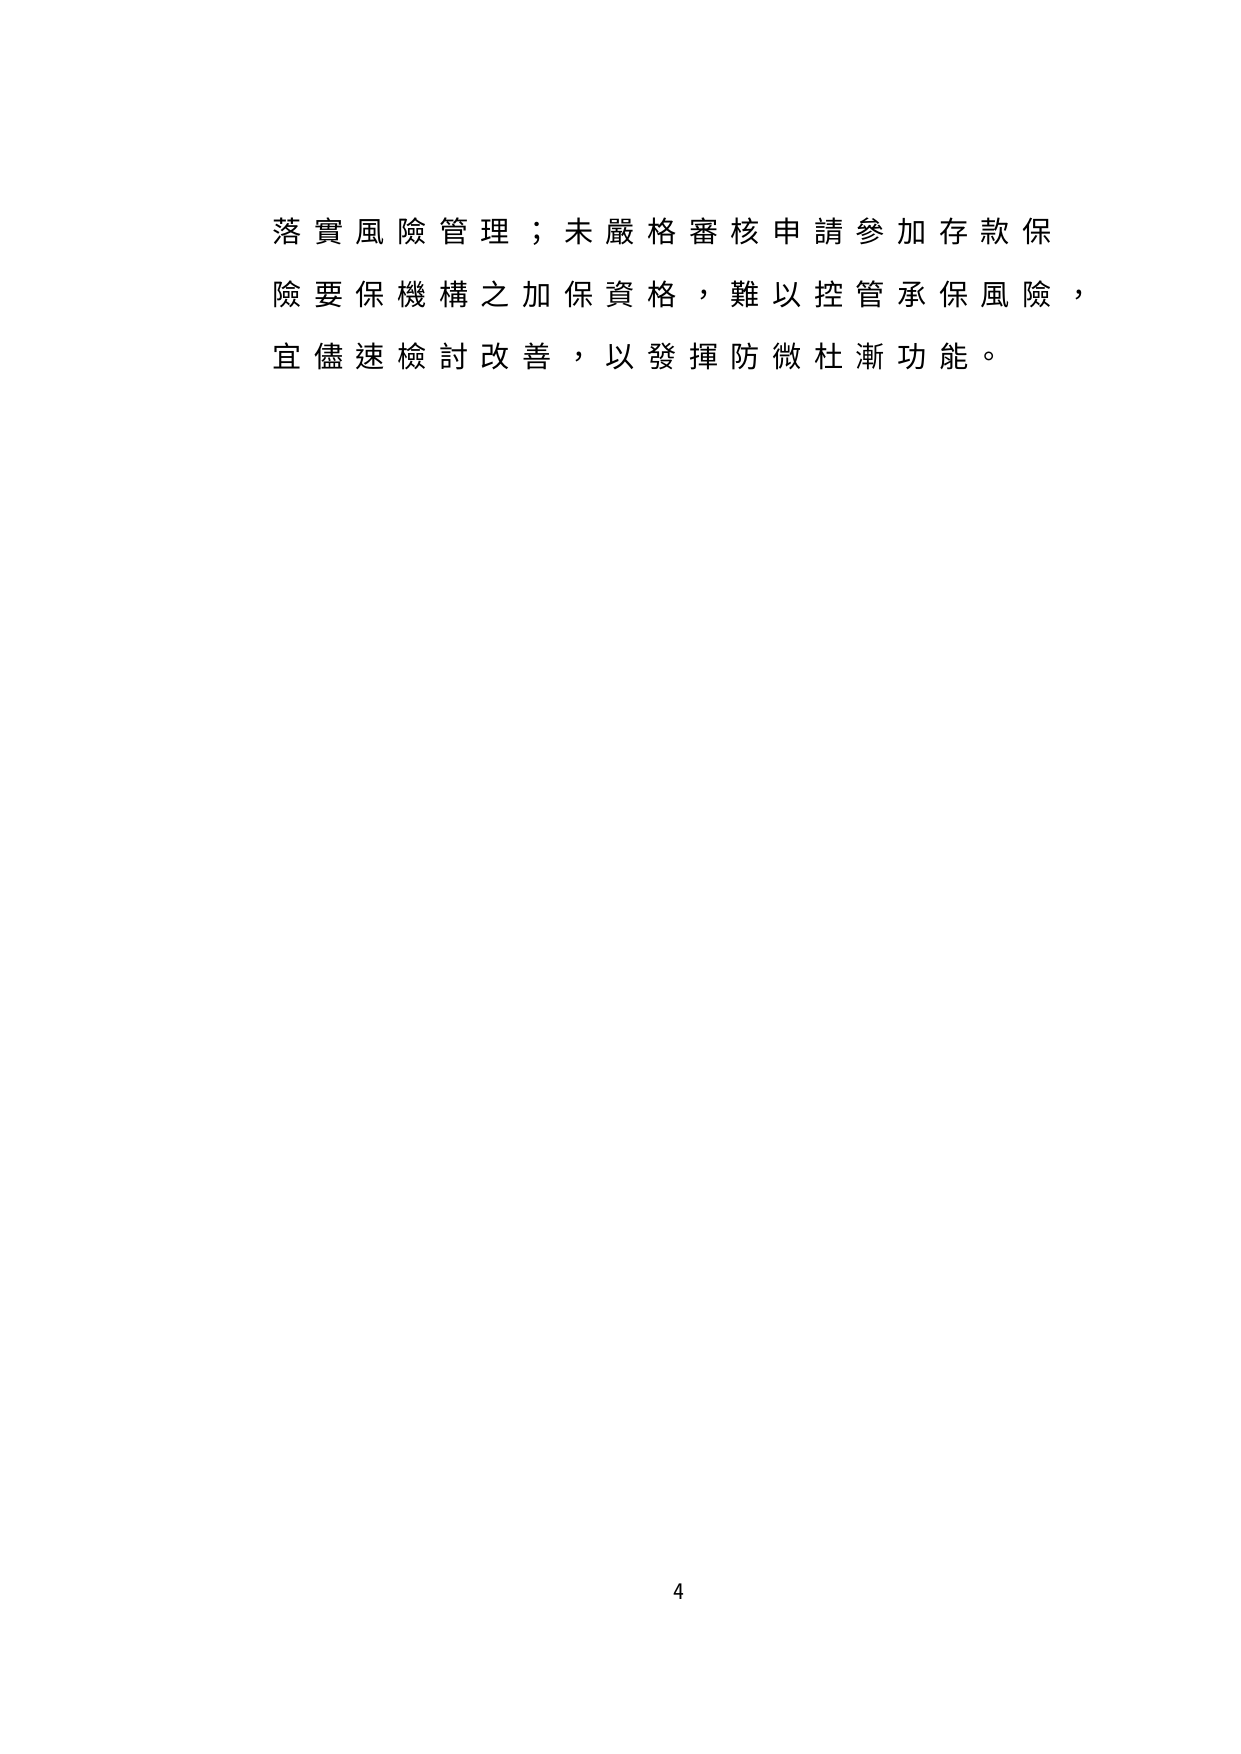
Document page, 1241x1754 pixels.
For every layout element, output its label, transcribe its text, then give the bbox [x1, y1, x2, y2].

text 綜上，金融檢查機制及控管存保承保風險皆有利於確保金融機構之健全，惟金融檢查報告逾90日發出之比率甚高，不利即時糾正；檢查局未積極規劃保險業檢查評等制度，以落實風險管理；未嚴格審核申請參加存款保險要保機構之加保資格，難以控管承保風險，宜儘速檢討改善，以發揮防微杜漸功能。 [242, 188, 1058, 376]
